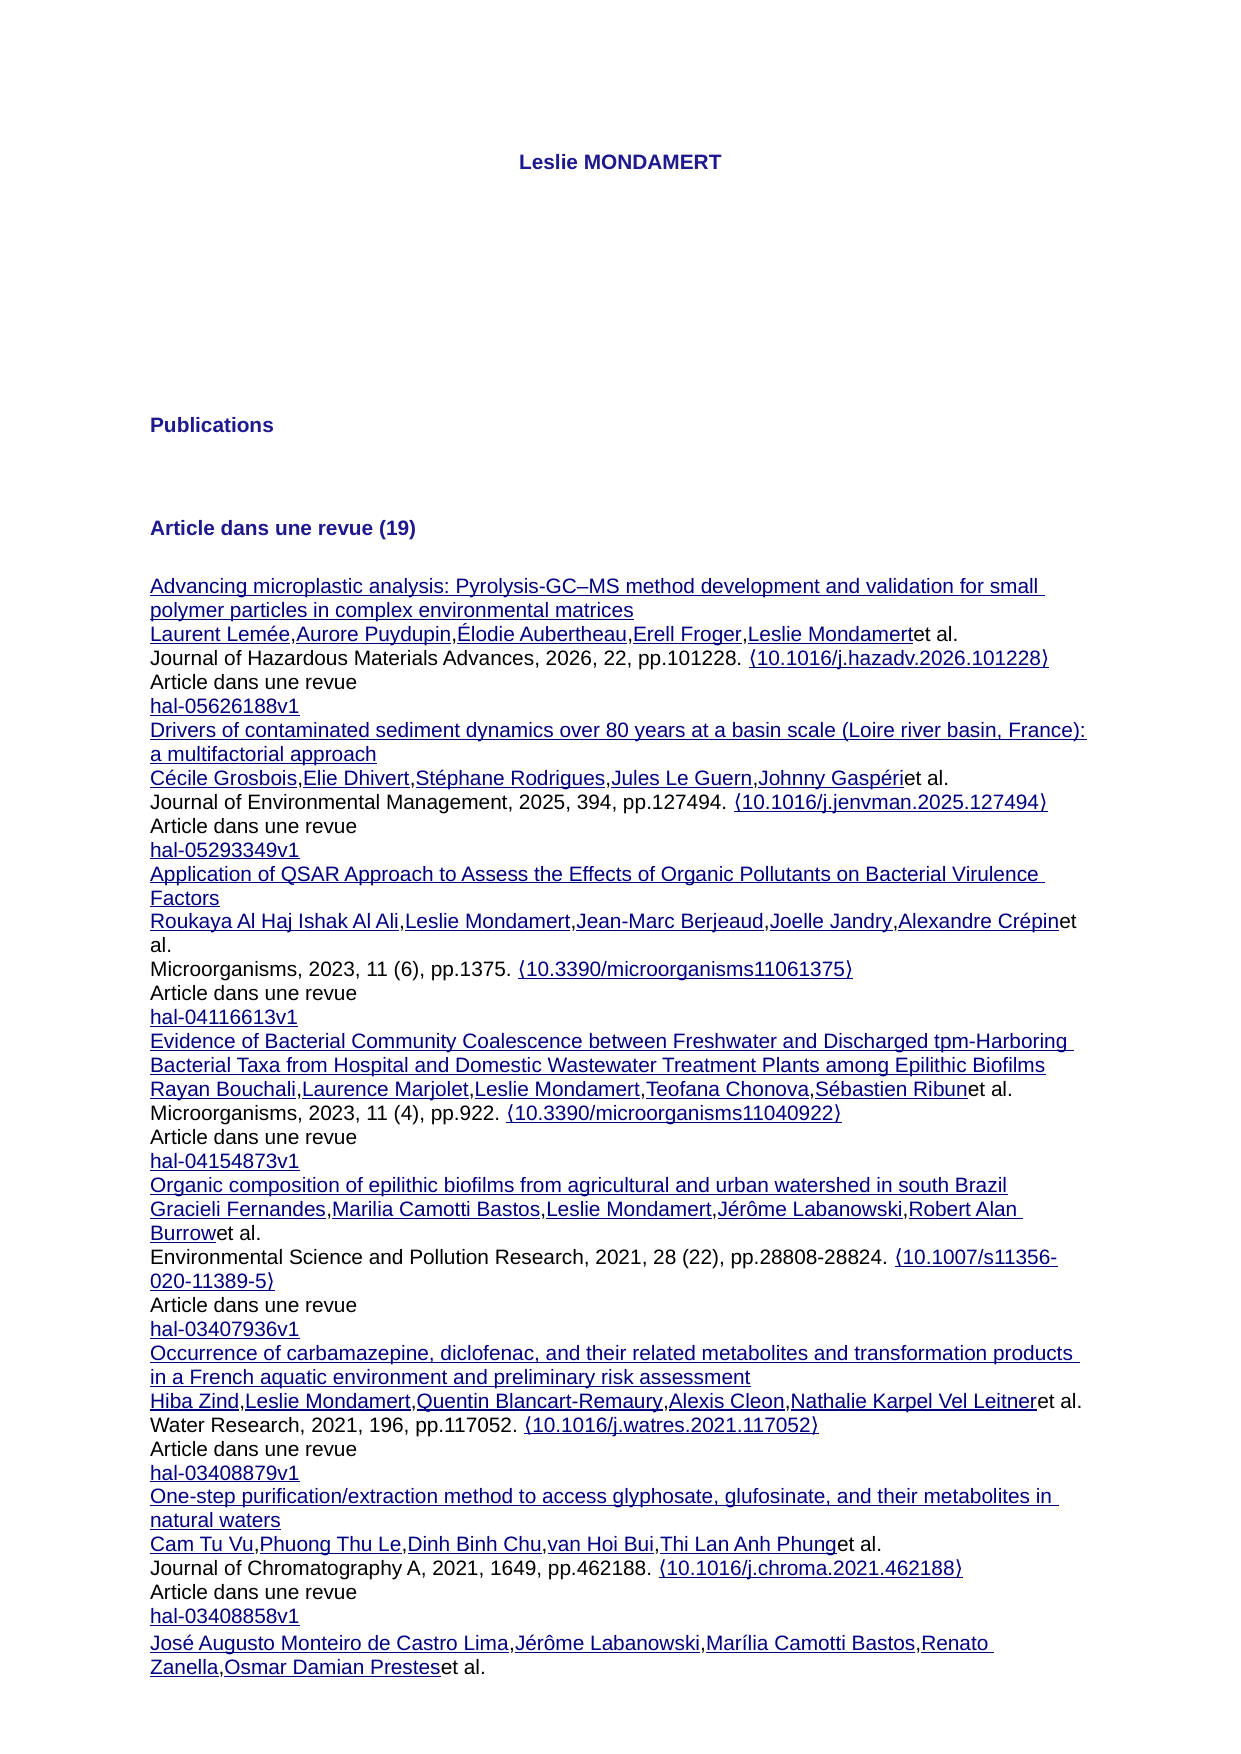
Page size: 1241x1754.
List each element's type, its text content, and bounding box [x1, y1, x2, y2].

subtitle Leslie MONDAMERT [150, 150, 1090, 174]
subtitle Article dans une revue (19) [150, 516, 1090, 539]
table_cell Organic composition of epilithic biofilms from agricultural and urban watershed in south Brazil Gracieli Fernandes,Marilia Camotti Bastos,Leslie Mondamert,Jérôme Labanowski,Robert Alan Burrowet al. Environmental Science and Pollution Research, 2021, 28 (22), pp.28808-28824. ⟨10.1007/s11356-020-11389-5⟩ Article dans une revue hal-03407936v1 [150, 1173, 1090, 1341]
table_cell Occurrence of carbamazepine, diclofenac, and their related metabolites and transformation products in a French aquatic environment and preliminary risk assessment Hiba Zind,Leslie Mondamert,Quentin Blancart-Remaury,Alexis Cleon,Nathalie Karpel Vel Leitneret al. Water Research, 2021, 196, pp.117052. ⟨10.1016/j.watres.2021.117052⟩ Article dans une revue hal-03408879v1 [150, 1341, 1090, 1484]
table_cell Application of QSAR Approach to Assess the Effects of Organic Pollutants on Bacterial Virulence Factors Roukaya Al Haj Ishak Al Ali,Leslie Mondamert,Jean-Marc Berjeaud,Joelle Jandry,Alexandre Crépinet al. Microorganisms, 2023, 11 (6), pp.1375. ⟨10.3390/microorganisms11061375⟩ Article dans une revue hal-04116613v1 [150, 861, 1090, 1029]
table_cell Evidence of Bacterial Community Coalescence between Freshwater and Discharged tpm-Harboring Bacterial Taxa from Hospital and Domestic Wastewater Treatment Plants among Epilithic Biofilms Rayan Bouchali,Laurence Marjolet,Leslie Mondamert,Teofana Chonova,Sébastien Ribunet al. Microorganisms, 2023, 11 (4), pp.922. ⟨10.3390/microorganisms11040922⟩ Article dans une revue hal-04154873v1 [150, 1029, 1090, 1173]
table_cell Drivers of contaminated sediment dynamics over 80 years at a basin scale (Loire river basin, France): a multifactorial approach Cécile Grosbois,Elie Dhivert,Stéphane Rodrigues,Jules Le Guern,Johnny Gaspériet al. Journal of Environmental Management, 2025, 394, pp.127494. ⟨10.1016/j.jenvman.2025.127494⟩ Article dans une revue hal-05293349v1 [150, 718, 1090, 861]
subtitle Publications [150, 412, 1090, 436]
table_cell One-step purification/extraction method to access glyphosate, glufosinate, and their metabolites in natural waters Cam Tu Vu,Phuong Thu Le,Dinh Binh Chu,van Hoi Bui,Thi Lan Anh Phunget al. Journal of Chromatography A, 2021, 1649, pp.462188. ⟨10.1016/j.chroma.2021.462188⟩ Article dans une revue hal-03408858v1 [150, 1484, 1090, 1628]
table_cell “Modern agriculture” transfers many pesticides to watercourses: a case study of a representative rural catchment of southern Brazil José Augusto Monteiro de Castro Lima,Jérôme Labanowski,Marília Camotti Bastos,Renato Zanella,Osmar Damian Presteset al. Environmental Science and Pollution Research, 2020, 27 (10), pp.10581-10598. ⟨10.1007/s11356-019-06550-8⟩ Article dans une revue hal-03089854v1 [150, 1628, 1090, 1679]
table_header Advancing microplastic analysis: Pyrolysis-GC–MS method development and validation for small polymer particles in complex environmental matrices Laurent Lemée,Aurore Puydupin,Élodie Aubertheau,Erell Froger,Leslie Mondamertet al. Journal of Hazardous Materials Advances, 2026, 22, pp.101228. ⟨10.1016/j.hazadv.2026.101228⟩ Article dans une revue hal-05626188v1 [150, 574, 1090, 718]
